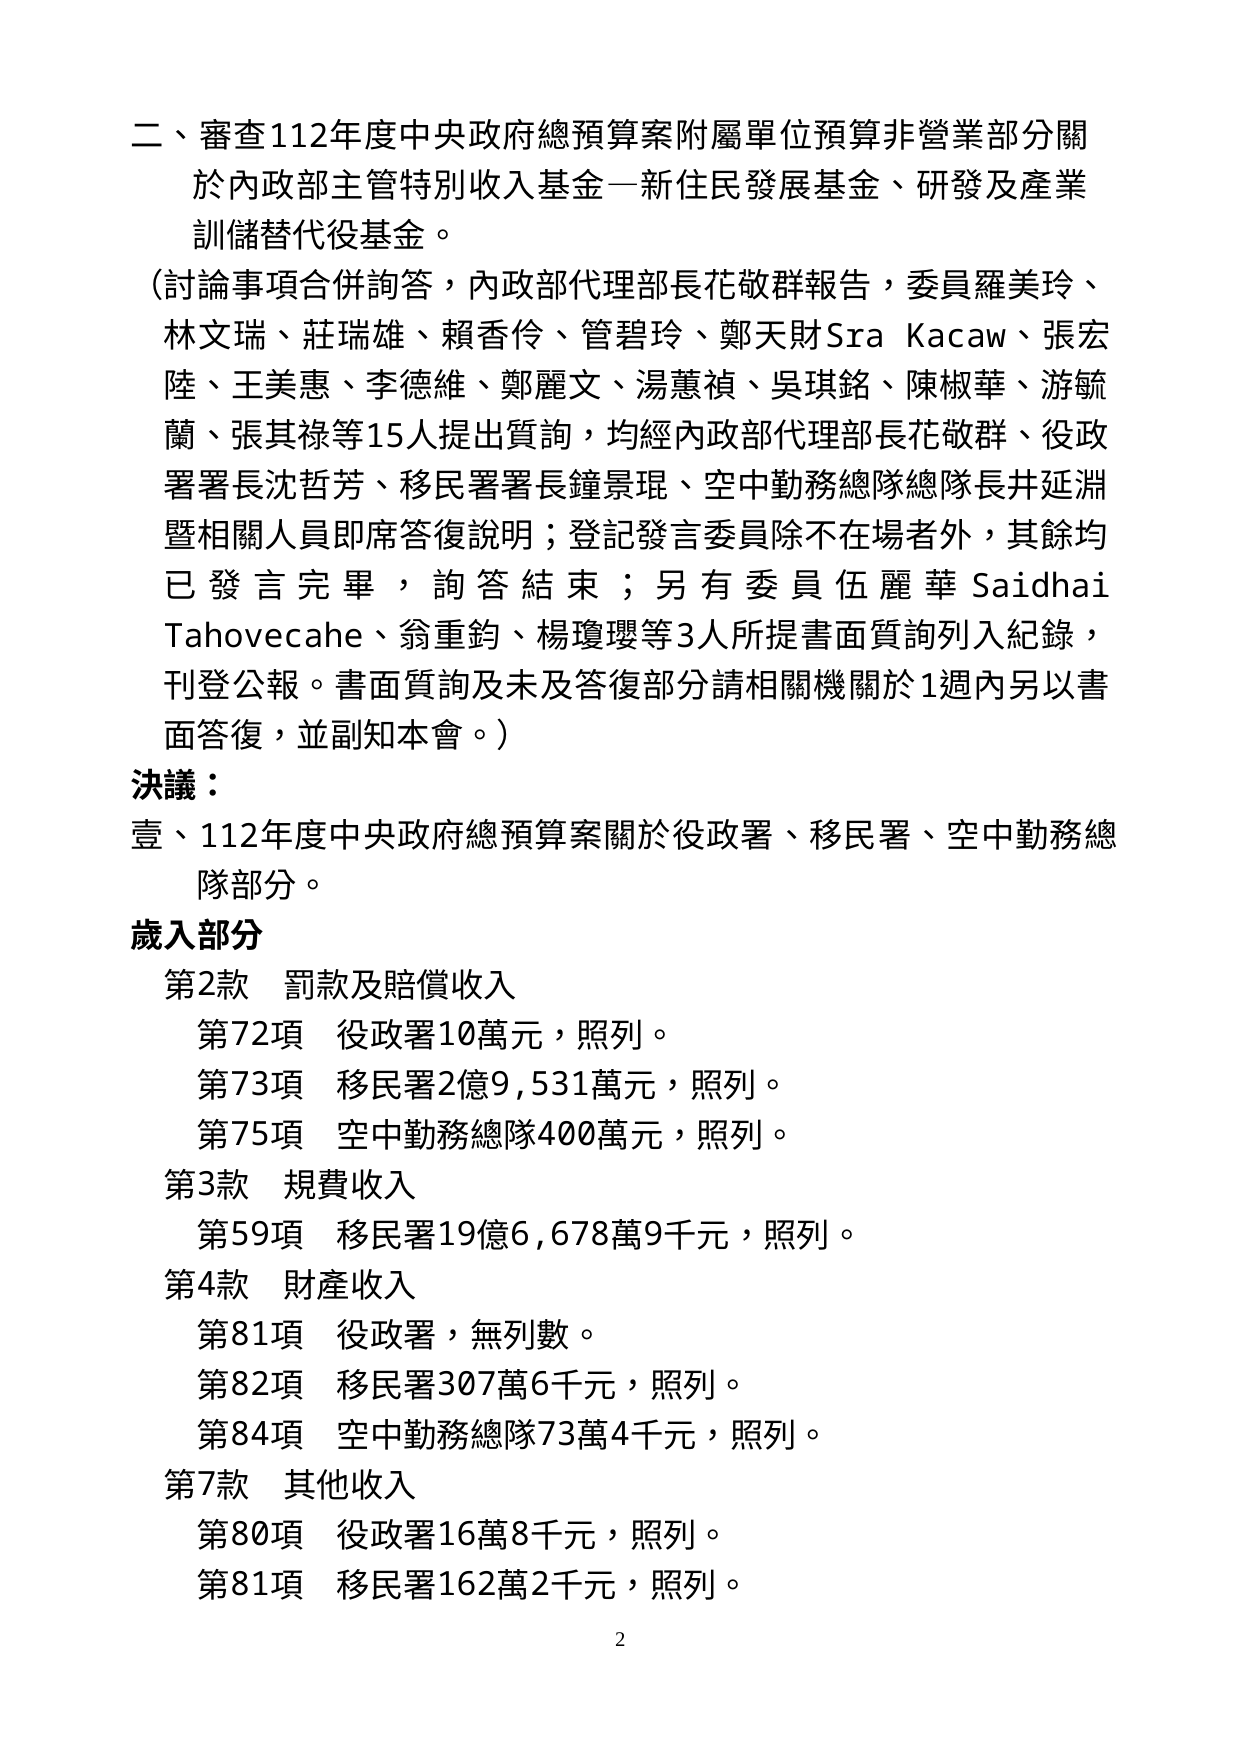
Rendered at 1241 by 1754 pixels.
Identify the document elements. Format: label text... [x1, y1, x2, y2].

text 歲入部分 [130, 908, 1112, 958]
text 二、審查112年度中央政府總預算案附屬單位預算非營業部分關於內政部主管特別收入基金—新住民發展基金、研發及產業訓儲替代役基金。 [130, 108, 1090, 258]
text 第81項 役政署，無列數。 [130, 1308, 1110, 1358]
text 第81項 移民署162萬2千元，照列。 [130, 1558, 1110, 1608]
text 第82項 移民署307萬6千元，照列。 [130, 1358, 1110, 1408]
text 第2款 罰款及賠償收入 [130, 958, 1110, 1008]
text （討論事項合併詢答，內政部代理部長花敬群報告，委員羅美玲、林文瑞、莊瑞雄、賴香伶、管碧玲、鄭天財Sra Kacaw、張宏陸、王美惠、李德維、鄭麗文、湯蕙禎、吳琪銘、陳椒華、游毓蘭、張其祿等15人提出質詢，均經內政部代理部長花敬群、役政署署長沈哲芳、移民署署長鐘景琨、空中勤務總隊總隊長井延淵暨相關人員即席答復說明；登記發言委員除不在場者外，其餘均已發言完畢，詢答結束；另有委員伍麗華Saidhai Tahovecahe、翁重鈞、楊瓊瓔等3人所提書面質詢列入紀錄，刊登公報。書面質詢及未及答復部分請相關機關於1週內另以書面答復，並副知本會。） [130, 258, 1110, 758]
text 第73項 移民署2億9,531萬元，照列。 [130, 1058, 1110, 1108]
text 第3款 規費收入 [130, 1158, 1110, 1208]
text 第59項 移民署19億6,678萬9千元，照列。 [130, 1208, 1110, 1258]
text 第7款 其他收入 [130, 1458, 1110, 1508]
text 壹、112年度中央政府總預算案關於役政署、移民署、空中勤務總隊部分。 [130, 808, 1119, 908]
text 第84項 空中勤務總隊73萬4千元，照列。 [130, 1408, 1110, 1458]
text 決議： [130, 758, 1110, 808]
text 第4款 財產收入 [130, 1258, 1110, 1308]
text 第80項 役政署16萬8千元，照列。 [130, 1508, 1110, 1558]
text 第75項 空中勤務總隊400萬元，照列。 [130, 1108, 1110, 1158]
text 第72項 役政署10萬元，照列。 [130, 1008, 1110, 1058]
